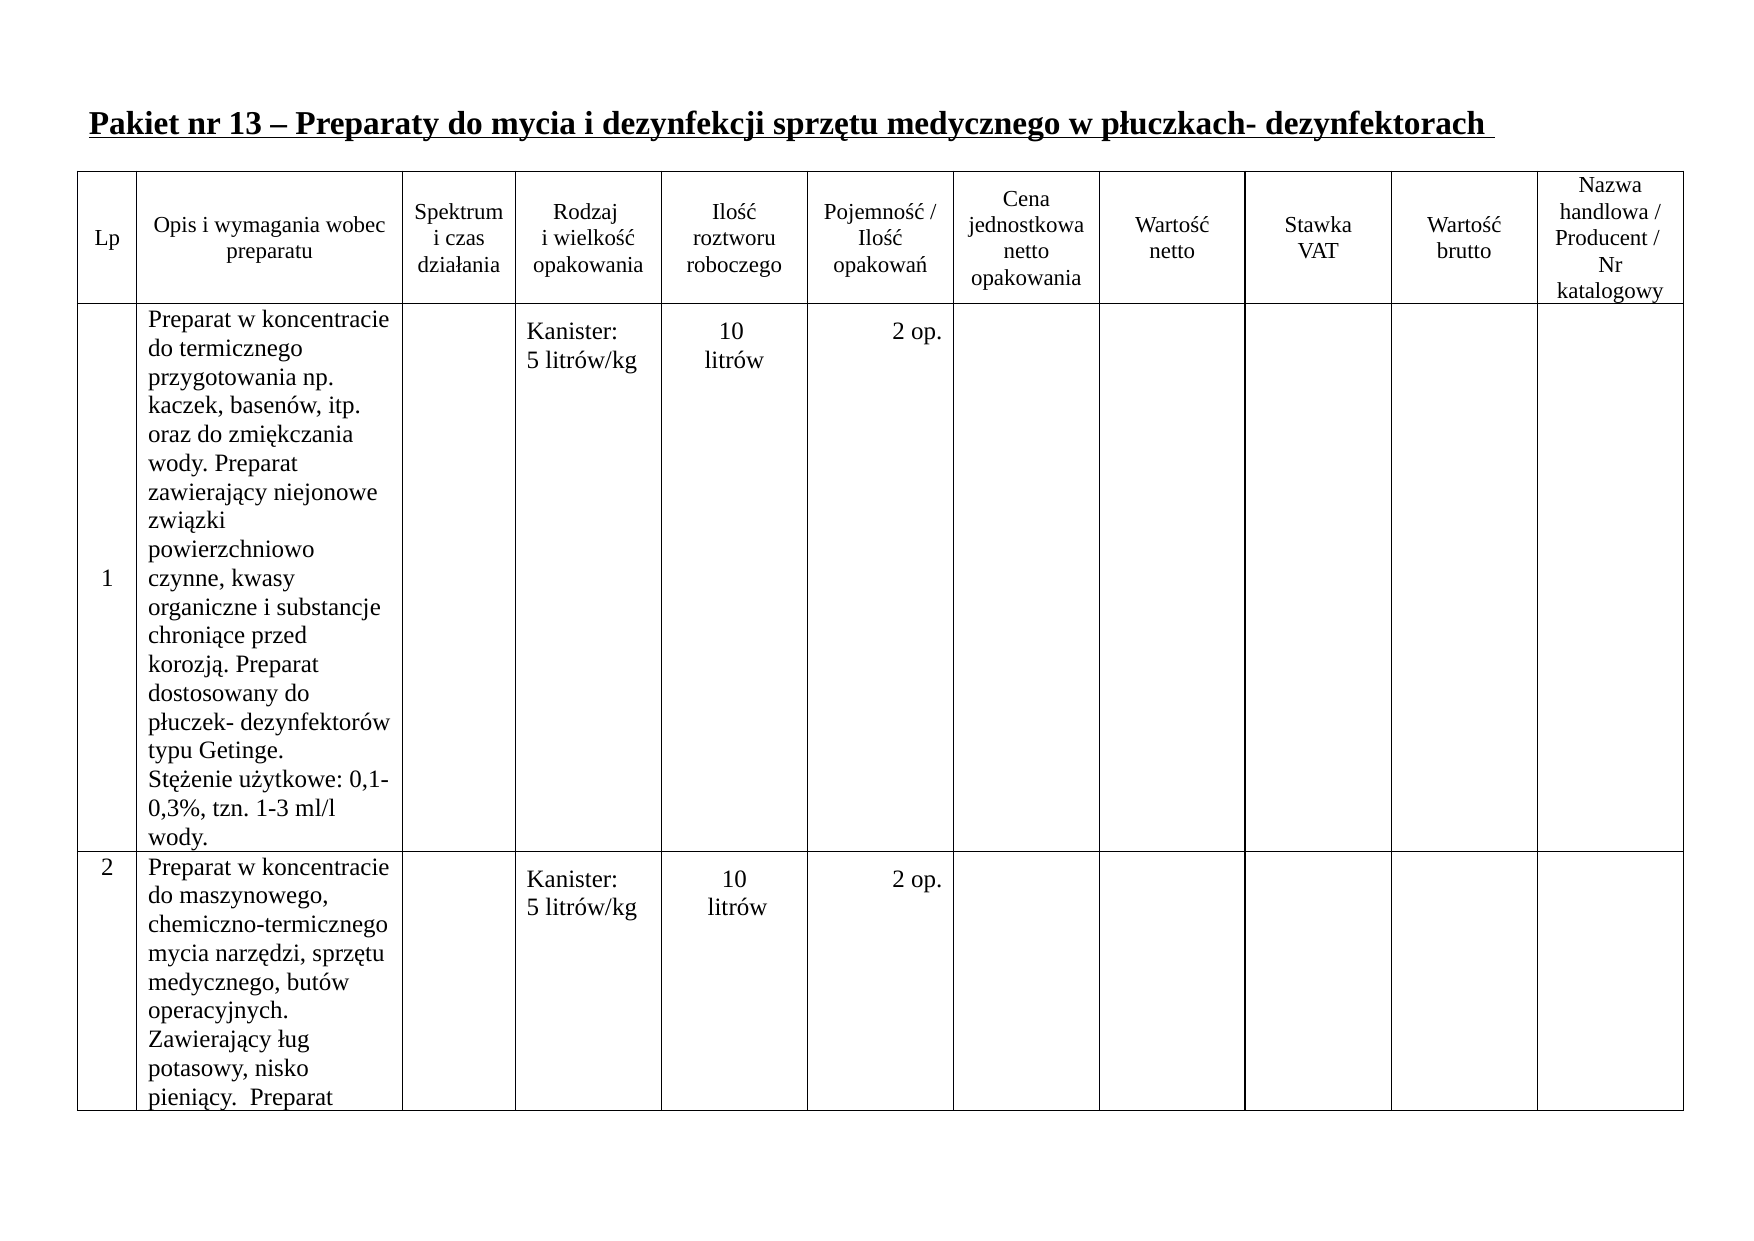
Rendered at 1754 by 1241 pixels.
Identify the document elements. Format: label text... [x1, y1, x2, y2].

table_cell [1100, 852, 1244, 1110]
table_cell Preparat w koncentracie do termicznego przygotowania np. kaczek, basenów, itp. oraz do zmiękczania wody. Preparat zawierający niejonowe związki powierzchniowo czynne, kwasy organiczne i substancje chroniące przed korozją. Preparat dostosowany do płuczek- dezynfektorów typu Getinge. Stężenie użytkowe: 0,1-0,3%, tzn. 1-3 ml/l wody. [137, 304, 402, 851]
table_cell [1100, 304, 1244, 851]
table_header Lp [78, 172, 136, 303]
table_header Stawka VAT [1246, 172, 1391, 303]
table_header Nazwa handlowa / Producent / Nr katalogowy [1538, 172, 1683, 303]
table_cell Preparat w koncentracie do maszynowego, chemiczno-termicznego mycia narzędzi, sprzętu medycznego, butów operacyjnych. Zawierający ług potasowy, nisko pieniący. Preparat [137, 852, 402, 1110]
table_cell [954, 852, 1099, 1110]
table_cell Kanister: 5 litrów/kg [516, 304, 661, 851]
table_header Wartość brutto [1392, 172, 1537, 303]
table_cell [1246, 304, 1391, 851]
table_cell [403, 304, 515, 851]
table_cell Kanister: 5 litrów/kg [516, 852, 661, 1110]
table_cell 10 litrów [662, 304, 807, 851]
table_cell 1 [78, 304, 136, 851]
table_header Wartość netto [1100, 172, 1244, 303]
table_header Ilość roztworu roboczego [662, 172, 807, 303]
table_cell 2 [78, 852, 136, 1110]
table_cell 2 op. [808, 852, 953, 1110]
table_cell 10 litrów [662, 852, 807, 1110]
table_header Opis i wymagania wobec preparatu [137, 172, 402, 303]
table_cell [1538, 852, 1683, 1110]
table_cell [954, 304, 1099, 851]
table_header Spektrum i czas działania [403, 172, 515, 303]
table_cell [1392, 304, 1537, 851]
table_cell 2 op. [808, 304, 953, 851]
table_cell [1246, 852, 1391, 1110]
table_header Pojemność / Ilość opakowań [808, 172, 953, 303]
table_header Rodzaj i wielkość opakowania [516, 172, 661, 303]
table_header Cena jednostkowa netto opakowania [954, 172, 1099, 303]
table_cell [403, 852, 515, 1110]
table_cell [1538, 304, 1683, 851]
table_cell [1392, 852, 1537, 1110]
text Pakiet nr 13 – Preparaty do mycia i dezynfekcji sprzętu medycznego w płuczkach- dezynfektorach [88, 103, 1665, 142]
